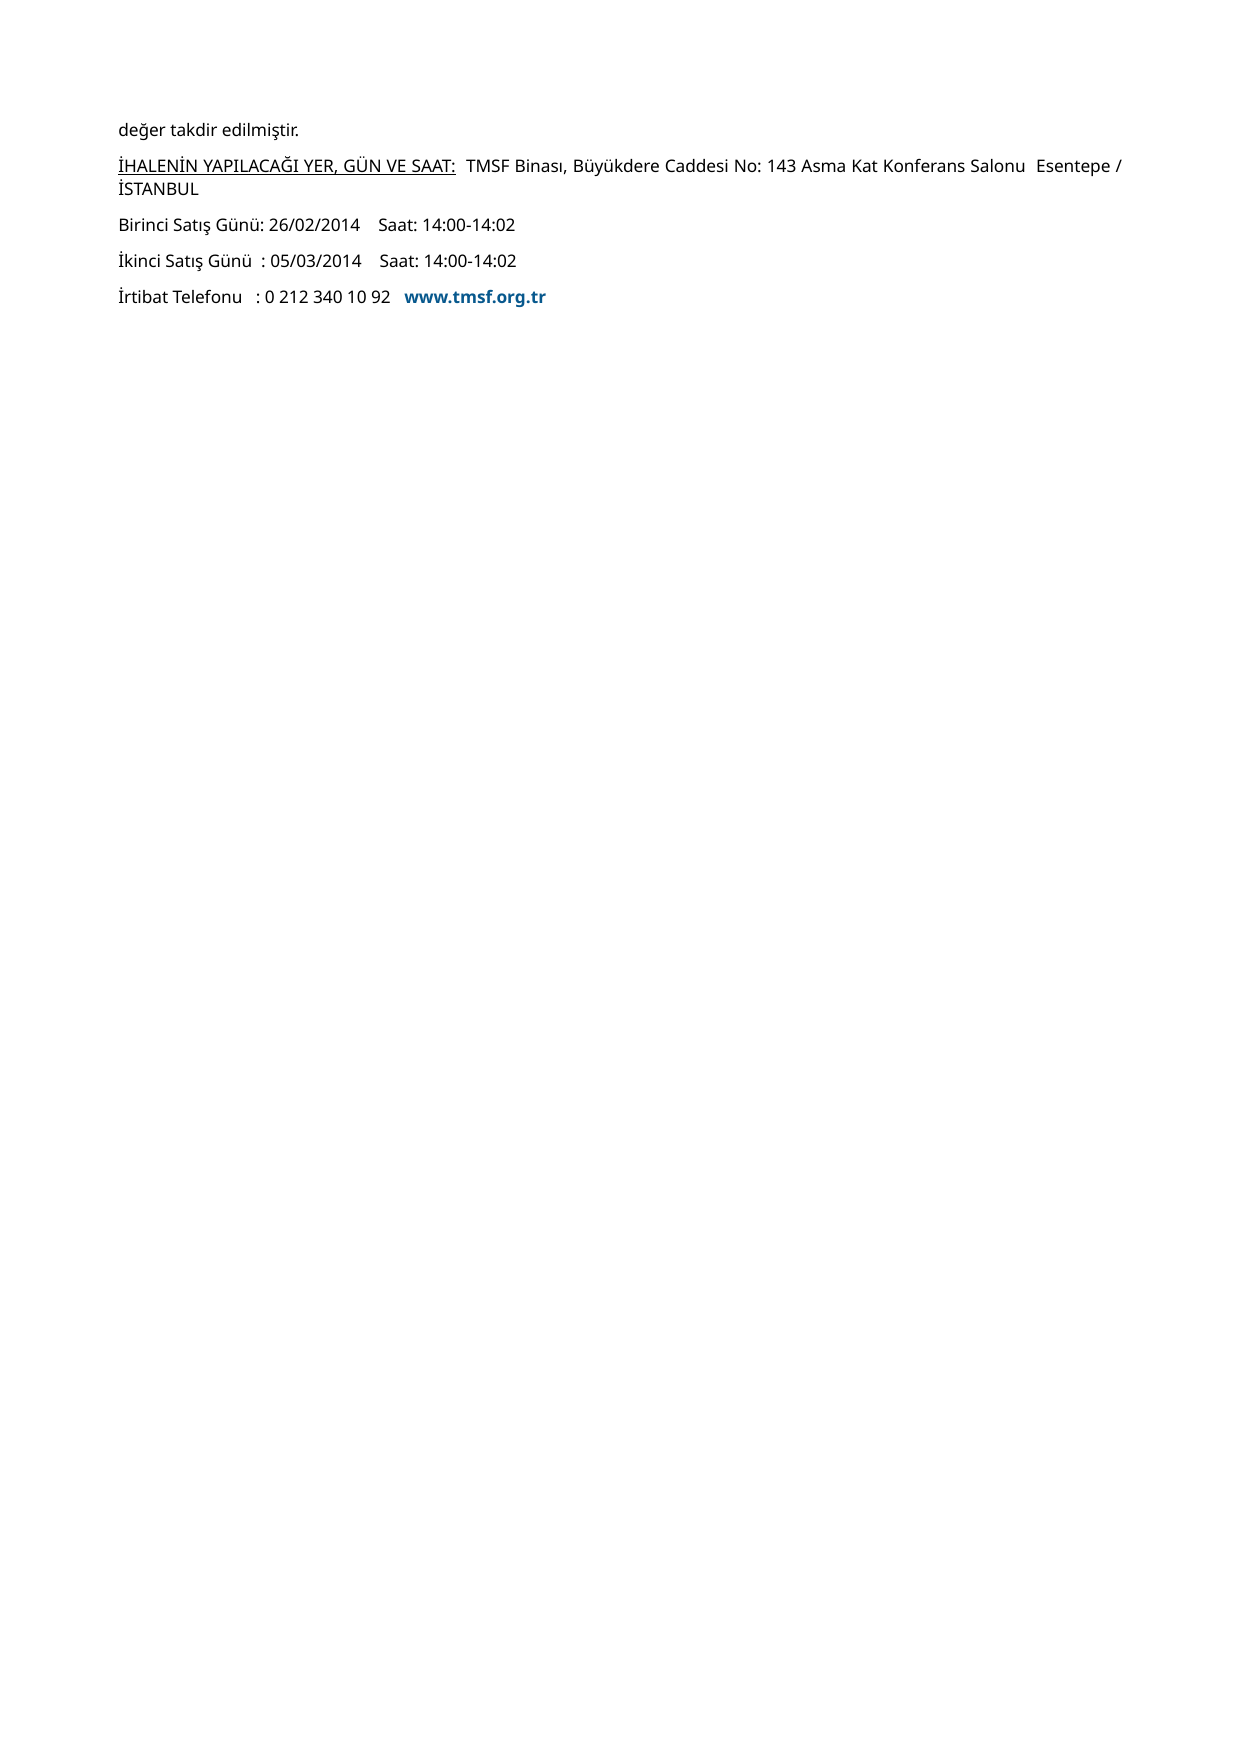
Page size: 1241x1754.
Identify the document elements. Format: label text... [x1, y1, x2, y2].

text İkinci Satış Günü : 05/03/2014 Saat: 14:00-14:02 [118, 249, 1122, 273]
text Birinci Satış Günü: 26/02/2014 Saat: 14:00-14:02 [118, 213, 1122, 237]
text değer takdir edilmiştir. [118, 118, 1122, 142]
text İrtibat Telefonu : 0 212 340 10 92 www.tmsf.org.tr [118, 285, 1122, 309]
text İHALENİN YAPILACAĞI YER, GÜN VE SAAT: TMSF Binası, Büyükdere Caddesi No: 143 Asma Kat Konferans Salonu Esentepe / İSTANBUL [118, 154, 1122, 201]
